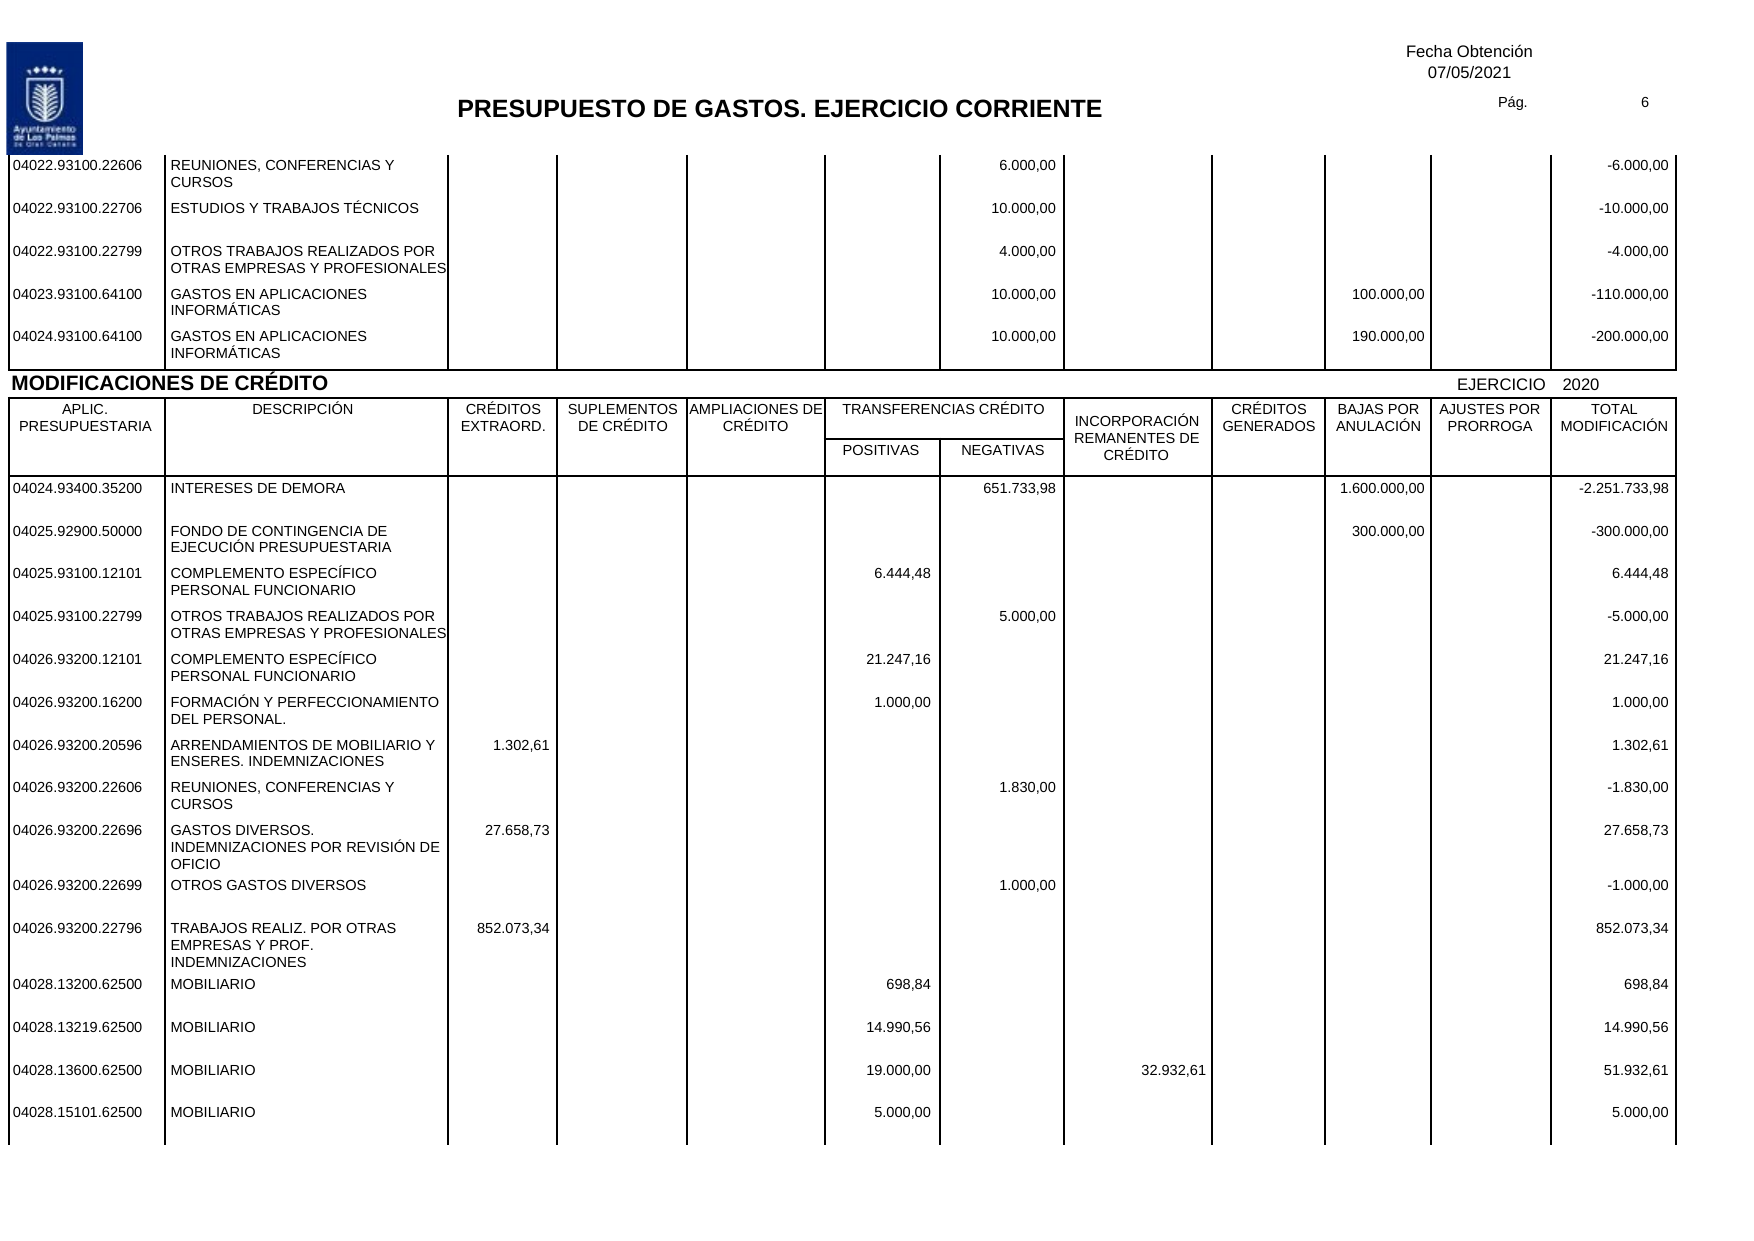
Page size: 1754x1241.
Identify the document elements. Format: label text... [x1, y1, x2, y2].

table_cell 04025.93100.12101 [10, 563, 164, 606]
table_header CRÉDITOS GENERADOS [1213, 399, 1324, 475]
table_cell [558, 520, 686, 563]
table_cell 1.000,00 [826, 691, 939, 734]
table_cell [1432, 917, 1550, 973]
table_cell [1065, 734, 1211, 777]
table_cell [1326, 734, 1430, 777]
table_cell [688, 283, 824, 326]
table_cell [1213, 1016, 1324, 1059]
table_cell 1.000,00 [941, 874, 1063, 917]
table_cell [941, 563, 1063, 606]
table_cell [1213, 874, 1324, 917]
table_cell 6.444,48 [1552, 563, 1675, 606]
table_header BAJAS POR ANULACIÓN [1326, 399, 1430, 475]
table_cell [826, 240, 939, 283]
table_cell [558, 563, 686, 606]
table_cell [688, 691, 824, 734]
table_cell 10.000,00 [941, 326, 1063, 369]
table_cell MOBILIARIO [166, 1102, 447, 1145]
table_header APLIC. PRESUPUESTARIA [10, 399, 164, 475]
table_cell [826, 917, 939, 973]
table_cell 27.658,73 [1552, 820, 1675, 874]
table_cell 852.073,34 [449, 917, 556, 973]
table_cell INTERESES DE DEMORA [166, 477, 447, 520]
table_cell [688, 520, 824, 563]
table_cell [688, 606, 824, 648]
table_cell [1065, 240, 1211, 283]
table_cell [941, 691, 1063, 734]
table_cell [688, 874, 824, 917]
table_header AJUSTES POR PRORROGA [1432, 399, 1550, 475]
table_cell [1326, 691, 1430, 734]
table_cell [449, 874, 556, 917]
table_cell 04028.13600.62500 [10, 1059, 164, 1102]
table_cell [1432, 155, 1550, 197]
table_cell 04022.93100.22606 [10, 155, 164, 197]
table_cell [1065, 1102, 1211, 1145]
table_cell [558, 283, 686, 326]
table_cell [1213, 777, 1324, 820]
table_cell [826, 820, 939, 874]
table_cell [1326, 155, 1430, 197]
table_cell [1432, 691, 1550, 734]
table_cell REUNIONES, CONFERENCIAS Y CURSOS [166, 777, 447, 820]
table_cell [941, 917, 1063, 973]
table_cell 300.000,00 [1326, 520, 1430, 563]
table_cell [1213, 520, 1324, 563]
table_cell COMPLEMENTO ESPECÍFICO PERSONAL FUNCIONARIO [166, 649, 447, 691]
table_cell 04024.93100.64100 [10, 326, 164, 369]
table_cell [1213, 974, 1324, 1016]
table_cell [1432, 820, 1550, 874]
table_cell [1213, 155, 1324, 197]
table_cell OTROS GASTOS DIVERSOS [166, 874, 447, 917]
table_cell [449, 155, 556, 197]
table_cell [1213, 198, 1324, 240]
table_cell [449, 649, 556, 691]
table_cell 04028.15101.62500 [10, 1102, 164, 1145]
table_cell 04028.13200.62500 [10, 974, 164, 1016]
table_cell [1326, 1016, 1430, 1059]
table_cell [1326, 240, 1430, 283]
table_cell [449, 198, 556, 240]
table_cell [558, 649, 686, 691]
table_cell 1.000,00 [1552, 691, 1675, 734]
table_cell [449, 974, 556, 1016]
table_cell [1432, 326, 1550, 369]
table_cell MOBILIARIO [166, 974, 447, 1016]
table_cell [1432, 777, 1550, 820]
table_cell [558, 1102, 686, 1145]
table_cell [1213, 240, 1324, 283]
table_cell -200.000,00 [1552, 326, 1675, 369]
table_cell MOBILIARIO [166, 1016, 447, 1059]
table_cell 1.302,61 [1552, 734, 1675, 777]
table_cell [826, 777, 939, 820]
table_cell [1326, 917, 1430, 973]
table_cell [449, 777, 556, 820]
table_cell [1432, 1102, 1550, 1145]
table_cell [1065, 1016, 1211, 1059]
picture [6, 42, 83, 155]
table_cell [449, 477, 556, 520]
table_cell [688, 649, 824, 691]
table_cell [941, 1016, 1063, 1059]
table_cell [826, 198, 939, 240]
table_cell 51.932,61 [1552, 1059, 1675, 1102]
table_cell [1326, 1059, 1430, 1102]
table_cell [449, 1059, 556, 1102]
table_cell 698,84 [826, 974, 939, 1016]
table_cell [558, 198, 686, 240]
table_cell [1326, 777, 1430, 820]
text MODIFICACIONES DE CRÉDITO EJERCICIO 2020 [11, 371, 1601, 395]
table_cell 04028.13219.62500 [10, 1016, 164, 1059]
table_cell [558, 1059, 686, 1102]
table_cell [1213, 1102, 1324, 1145]
table_cell [1326, 563, 1430, 606]
table_cell [1065, 874, 1211, 917]
table_cell [449, 240, 556, 283]
table_cell 190.000,00 [1326, 326, 1430, 369]
table_cell [688, 563, 824, 606]
table_cell [1065, 606, 1211, 648]
table_cell [1432, 1016, 1550, 1059]
table_cell [688, 820, 824, 874]
table_cell [449, 563, 556, 606]
table_cell [826, 734, 939, 777]
table_cell [826, 606, 939, 648]
table_cell 14.990,56 [826, 1016, 939, 1059]
table_cell [1065, 326, 1211, 369]
table_header INCORPORACIÓN REMANENTES DE CRÉDITO [1065, 399, 1211, 475]
table_cell 04022.93100.22799 [10, 240, 164, 283]
table_cell [688, 1059, 824, 1102]
table_cell [1065, 777, 1211, 820]
table_cell 04025.92900.50000 [10, 520, 164, 563]
table_cell MOBILIARIO [166, 1059, 447, 1102]
table_cell [1065, 649, 1211, 691]
table_cell [1432, 198, 1550, 240]
table_cell [688, 326, 824, 369]
table_cell [558, 606, 686, 648]
table_cell [1065, 155, 1211, 197]
table_cell [826, 155, 939, 197]
table_cell [1065, 283, 1211, 326]
table_cell [688, 1016, 824, 1059]
table_cell -1.000,00 [1552, 874, 1675, 917]
table_cell [1432, 520, 1550, 563]
table_cell 5.000,00 [941, 606, 1063, 648]
table_cell [1326, 198, 1430, 240]
table_cell -300.000,00 [1552, 520, 1675, 563]
table_cell [688, 1102, 824, 1145]
table_cell [688, 240, 824, 283]
table_cell 04026.93200.16200 [10, 691, 164, 734]
table_cell FORMACIÓN Y PERFECCIONAMIENTO DEL PERSONAL. [166, 691, 447, 734]
table_cell [688, 477, 824, 520]
table_cell 5.000,00 [826, 1102, 939, 1145]
table_cell [826, 477, 939, 520]
table_cell 21.247,16 [1552, 649, 1675, 691]
table_cell OTROS TRABAJOS REALIZADOS POR OTRAS EMPRESAS Y PROFESIONALES [166, 606, 447, 648]
table_cell [1213, 283, 1324, 326]
table_cell 100.000,00 [1326, 283, 1430, 326]
table_cell [1432, 477, 1550, 520]
table_cell -10.000,00 [1552, 198, 1675, 240]
table_cell 04026.93200.22699 [10, 874, 164, 917]
table_cell 6.000,00 [941, 155, 1063, 197]
table_cell [1326, 1102, 1430, 1145]
table_cell 10.000,00 [941, 283, 1063, 326]
table_header AMPLIACIONES DE CRÉDITO [688, 399, 824, 475]
table_cell [1065, 820, 1211, 874]
table_cell 10.000,00 [941, 198, 1063, 240]
table_cell [941, 734, 1063, 777]
table_cell [1326, 820, 1430, 874]
table_cell [1213, 917, 1324, 973]
table_cell [449, 326, 556, 369]
table_cell 14.990,56 [1552, 1016, 1675, 1059]
table_cell [826, 520, 939, 563]
table_cell [688, 198, 824, 240]
table_cell 4.000,00 [941, 240, 1063, 283]
table_header TOTAL MODIFICACIÓN [1552, 399, 1675, 475]
table_cell [449, 520, 556, 563]
table_cell OTROS TRABAJOS REALIZADOS POR OTRAS EMPRESAS Y PROFESIONALES [166, 240, 447, 283]
table_cell [1065, 198, 1211, 240]
table_cell [1213, 326, 1324, 369]
table_cell 04026.93200.22796 [10, 917, 164, 973]
table_cell 5.000,00 [1552, 1102, 1675, 1145]
table_cell [1213, 563, 1324, 606]
table_cell [558, 155, 686, 197]
table_cell COMPLEMENTO ESPECÍFICO PERSONAL FUNCIONARIO [166, 563, 447, 606]
table_cell 698,84 [1552, 974, 1675, 1016]
table_cell [449, 1102, 556, 1145]
table_cell -5.000,00 [1552, 606, 1675, 648]
table_cell -1.830,00 [1552, 777, 1675, 820]
table_cell 6.444,48 [826, 563, 939, 606]
table_cell [1432, 734, 1550, 777]
table_cell [1213, 1059, 1324, 1102]
table_cell [558, 477, 686, 520]
table_cell [449, 1016, 556, 1059]
table_header DESCRIPCIÓN [166, 399, 447, 475]
table_cell [941, 649, 1063, 691]
table_cell [1213, 606, 1324, 648]
table_cell [558, 240, 686, 283]
table_header CRÉDITOS EXTRAORD. [449, 399, 556, 475]
table_cell [558, 734, 686, 777]
table_cell [558, 974, 686, 1016]
table_cell [1326, 874, 1430, 917]
table_cell FONDO DE CONTINGENCIA DE EJECUCIÓN PRESUPUESTARIA [166, 520, 447, 563]
table_cell [1213, 649, 1324, 691]
table_cell [688, 974, 824, 1016]
table_cell 04024.93400.35200 [10, 477, 164, 520]
table_cell [1213, 691, 1324, 734]
table_cell [1065, 520, 1211, 563]
table_cell 04025.93100.22799 [10, 606, 164, 648]
table_cell [941, 1059, 1063, 1102]
table_cell [826, 326, 939, 369]
table_cell [688, 155, 824, 197]
table_cell [1065, 477, 1211, 520]
table_cell [558, 1016, 686, 1059]
table_cell 1.302,61 [449, 734, 556, 777]
table_cell [558, 820, 686, 874]
table_cell -6.000,00 [1552, 155, 1675, 197]
table_cell [1326, 974, 1430, 1016]
table_cell 1.830,00 [941, 777, 1063, 820]
table_cell -4.000,00 [1552, 240, 1675, 283]
table_cell [558, 326, 686, 369]
table_cell [941, 520, 1063, 563]
table_cell 04026.93200.22696 [10, 820, 164, 874]
table_cell 04026.93200.22606 [10, 777, 164, 820]
table_cell [558, 777, 686, 820]
table_cell 19.000,00 [826, 1059, 939, 1102]
table_cell [1432, 974, 1550, 1016]
table_header SUPLEMENTOS DE CRÉDITO [558, 399, 686, 475]
table_cell [558, 874, 686, 917]
table_cell 1.600.000,00 [1326, 477, 1430, 520]
table_cell 04023.93100.64100 [10, 283, 164, 326]
table_cell 04026.93200.12101 [10, 649, 164, 691]
table_cell [826, 874, 939, 917]
table_header TRANSFERENCIAS CRÉDITO [826, 399, 1063, 438]
table_cell [1432, 563, 1550, 606]
table_cell ARRENDAMIENTOS DE MOBILIARIO Y ENSERES. INDEMNIZACIONES [166, 734, 447, 777]
table_cell [688, 777, 824, 820]
table_cell [941, 820, 1063, 874]
table_cell 21.247,16 [826, 649, 939, 691]
table_cell [1326, 649, 1430, 691]
table_cell 04026.93200.20596 [10, 734, 164, 777]
table_cell REUNIONES, CONFERENCIAS Y CURSOS [166, 155, 447, 197]
table_cell [449, 283, 556, 326]
table_cell [1065, 563, 1211, 606]
table_cell 04022.93100.22706 [10, 198, 164, 240]
table_cell NEGATIVAS [941, 440, 1063, 475]
table_cell [558, 917, 686, 973]
table_cell GASTOS DIVERSOS. INDEMNIZACIONES POR REVISIÓN DE OFICIO [166, 820, 447, 874]
table_cell [1065, 974, 1211, 1016]
table_cell [941, 1102, 1063, 1145]
table_cell 852.073,34 [1552, 917, 1675, 973]
table_cell [826, 283, 939, 326]
table_cell ESTUDIOS Y TRABAJOS TÉCNICOS [166, 198, 447, 240]
table_cell 32.932,61 [1065, 1059, 1211, 1102]
table_cell GASTOS EN APLICACIONES INFORMÁTICAS [166, 283, 447, 326]
table_cell TRABAJOS REALIZ. POR OTRAS EMPRESAS Y PROF. INDEMNIZACIONES [166, 917, 447, 973]
table_cell [1432, 606, 1550, 648]
table_cell [1065, 917, 1211, 973]
table_cell 27.658,73 [449, 820, 556, 874]
table_cell [1432, 1059, 1550, 1102]
table_cell [1326, 606, 1430, 648]
table_cell [1213, 734, 1324, 777]
table_cell [1213, 477, 1324, 520]
table_cell [449, 691, 556, 734]
table_cell [941, 974, 1063, 1016]
table_cell POSITIVAS [826, 440, 939, 475]
table_cell [1432, 240, 1550, 283]
table_cell -110.000,00 [1552, 283, 1675, 326]
table_cell [688, 917, 824, 973]
table_cell [1065, 691, 1211, 734]
table_cell [688, 734, 824, 777]
table_cell [558, 691, 686, 734]
table_cell [449, 606, 556, 648]
table_cell [1432, 874, 1550, 917]
table_cell GASTOS EN APLICACIONES INFORMÁTICAS [166, 326, 447, 369]
table_cell -2.251.733,98 [1552, 477, 1675, 520]
table_cell [1213, 820, 1324, 874]
table_cell [1432, 649, 1550, 691]
table_cell 651.733,98 [941, 477, 1063, 520]
table_cell [1432, 283, 1550, 326]
